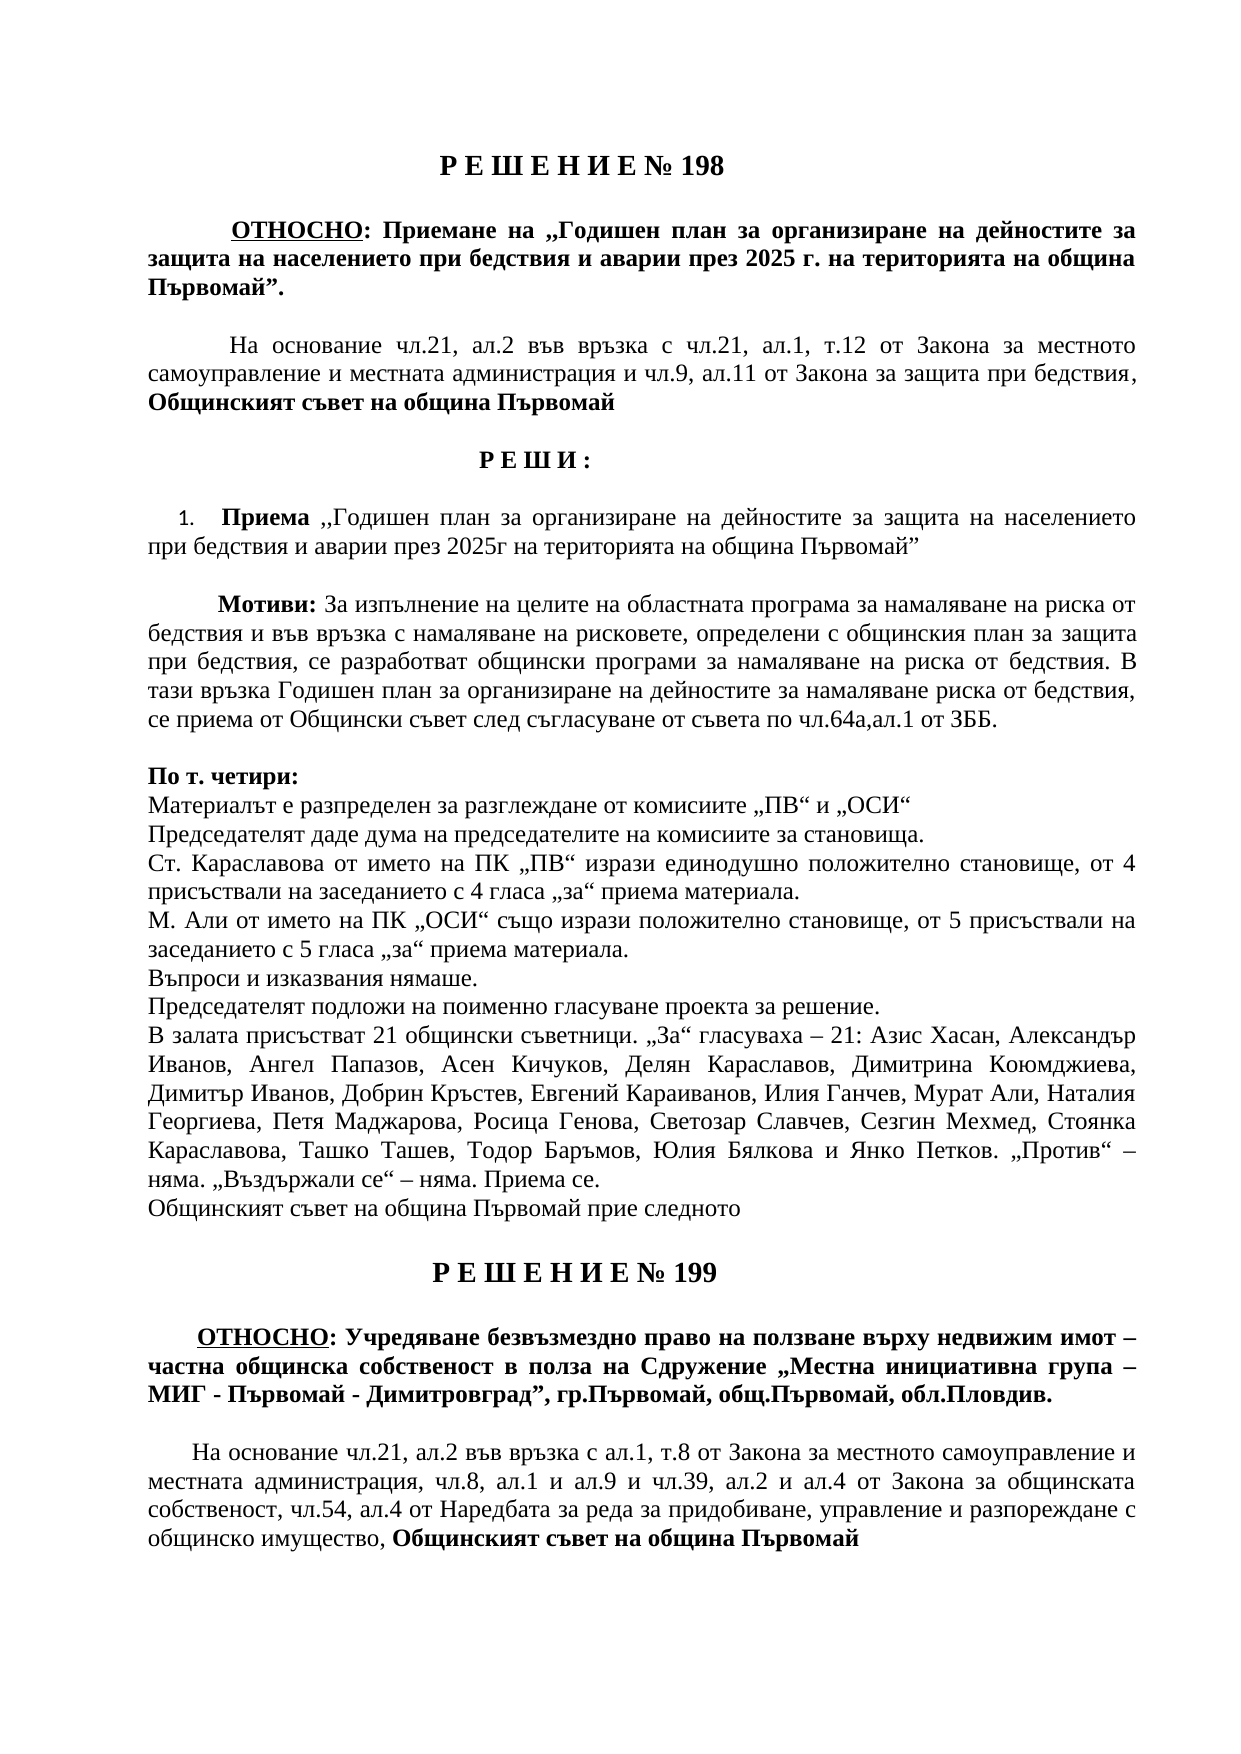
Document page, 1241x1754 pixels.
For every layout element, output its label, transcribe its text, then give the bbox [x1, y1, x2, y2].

text Въпроси и изказвания нямаше. [148, 963, 1137, 991]
text По т. четири: [148, 761, 1137, 790]
text Материалът е разпределен за разглеждане от комисиите „ПВ“ и „ОСИ“ [148, 790, 1137, 819]
text На основание чл.21, ал.2 във връзка с чл.21, ал.1, т.12 от Закона за местното самоуправление и местната администрация и чл.9, ал.11 от Закона за защита при бедствия, Общинският съвет на община Първомай [148, 330, 1137, 416]
list Приема ,,Годишен план за организиране на дейностите за защита на населението при бедствия и аварии през 2025г на територията на община Първомай” [148, 502, 1137, 560]
text М. Али от името на ПК „ОСИ“ също изрази положително становище, от 5 присъствали на заседанието с 5 гласа „за“ приема материала. [148, 905, 1137, 963]
text Председателят даде дума на председателите на комисиите за становища. [148, 819, 1137, 848]
text На основание чл.21, ал.2 във връзка с ал.1, т.8 от Закона за местното самоуправление и местната администрация, чл.8, ал.1 и ал.9 и чл.39, ал.2 и ал.4 от Закона за общинската собственост, чл.54, ал.4 от Наредбата за реда за придобиване, управление и разпореждане с общинско имущество, Общинският съвет на община Първомай [148, 1437, 1137, 1552]
text Ст. Караславова от името на ПК „ПВ“ изрази единодушно положително становище, от 4 присъствали на заседанието с 4 гласа „за“ приема материала. [148, 848, 1137, 905]
text Р Е Ш Е Н И Е № 198 [148, 148, 1137, 181]
text В залата присъстват 21 общински съветници. „За“ гласуваха – 21: Азис Хасан, Александър Иванов, Ангел Папазов, Асен Кичуков, Делян Караславов, Димитрина Коюмджиева, Димитър Иванов, Добрин Кръстев, Евгений Караиванов, Илия Ганчев, Мурат Али, Наталия Георгиева, Петя Маджарова, Росица Генова, Светозар Славчев, Сезгин Мехмед, Стоянка Караславова, Ташко Ташев, Тодор Баръмов, Юлия Бялкова и Янко Петков. „Против“ – няма. „Въздържали се“ – няма. Приема се. [148, 1020, 1137, 1193]
text Р Е Ш И : [148, 445, 1137, 473]
text Общинският съвет на община Първомай прие следното [148, 1193, 1137, 1221]
text ОТНОСНО: Приемане на ,,Годишен план за организиране на дейностите за защита на населението при бедствия и аварии през 2025 г. на територията на община Първомай”. [148, 215, 1137, 301]
text Председателят подложи на поименно гласуване проекта за решение. [148, 991, 1137, 1020]
text Р Е Ш Е Н И Е № 199 [148, 1255, 1137, 1288]
text ОТНОСНО: Учредяване безвъзмездно право на ползване върху недвижим имот – частна общинска собственост в полза на Сдружение „Местна инициативна група – МИГ - Първомай - Димитровград”, гр.Първомай, общ.Първомай, обл.Пловдив. [148, 1322, 1137, 1408]
text Мотиви: За изпълнение на целите на областната програма за намаляване на риска от бедствия и във връзка с намаляване на рисковете, определени с общинския план за защита при бедствия, се разработват общински програми за намаляване на риска от бедствия. В тази връзка Годишен план за организиране на дейностите за намаляване риска от бедствия, се приема от Общински съвет след съгласуване от съвета по чл.64а,ал.1 от ЗББ. [148, 589, 1137, 733]
